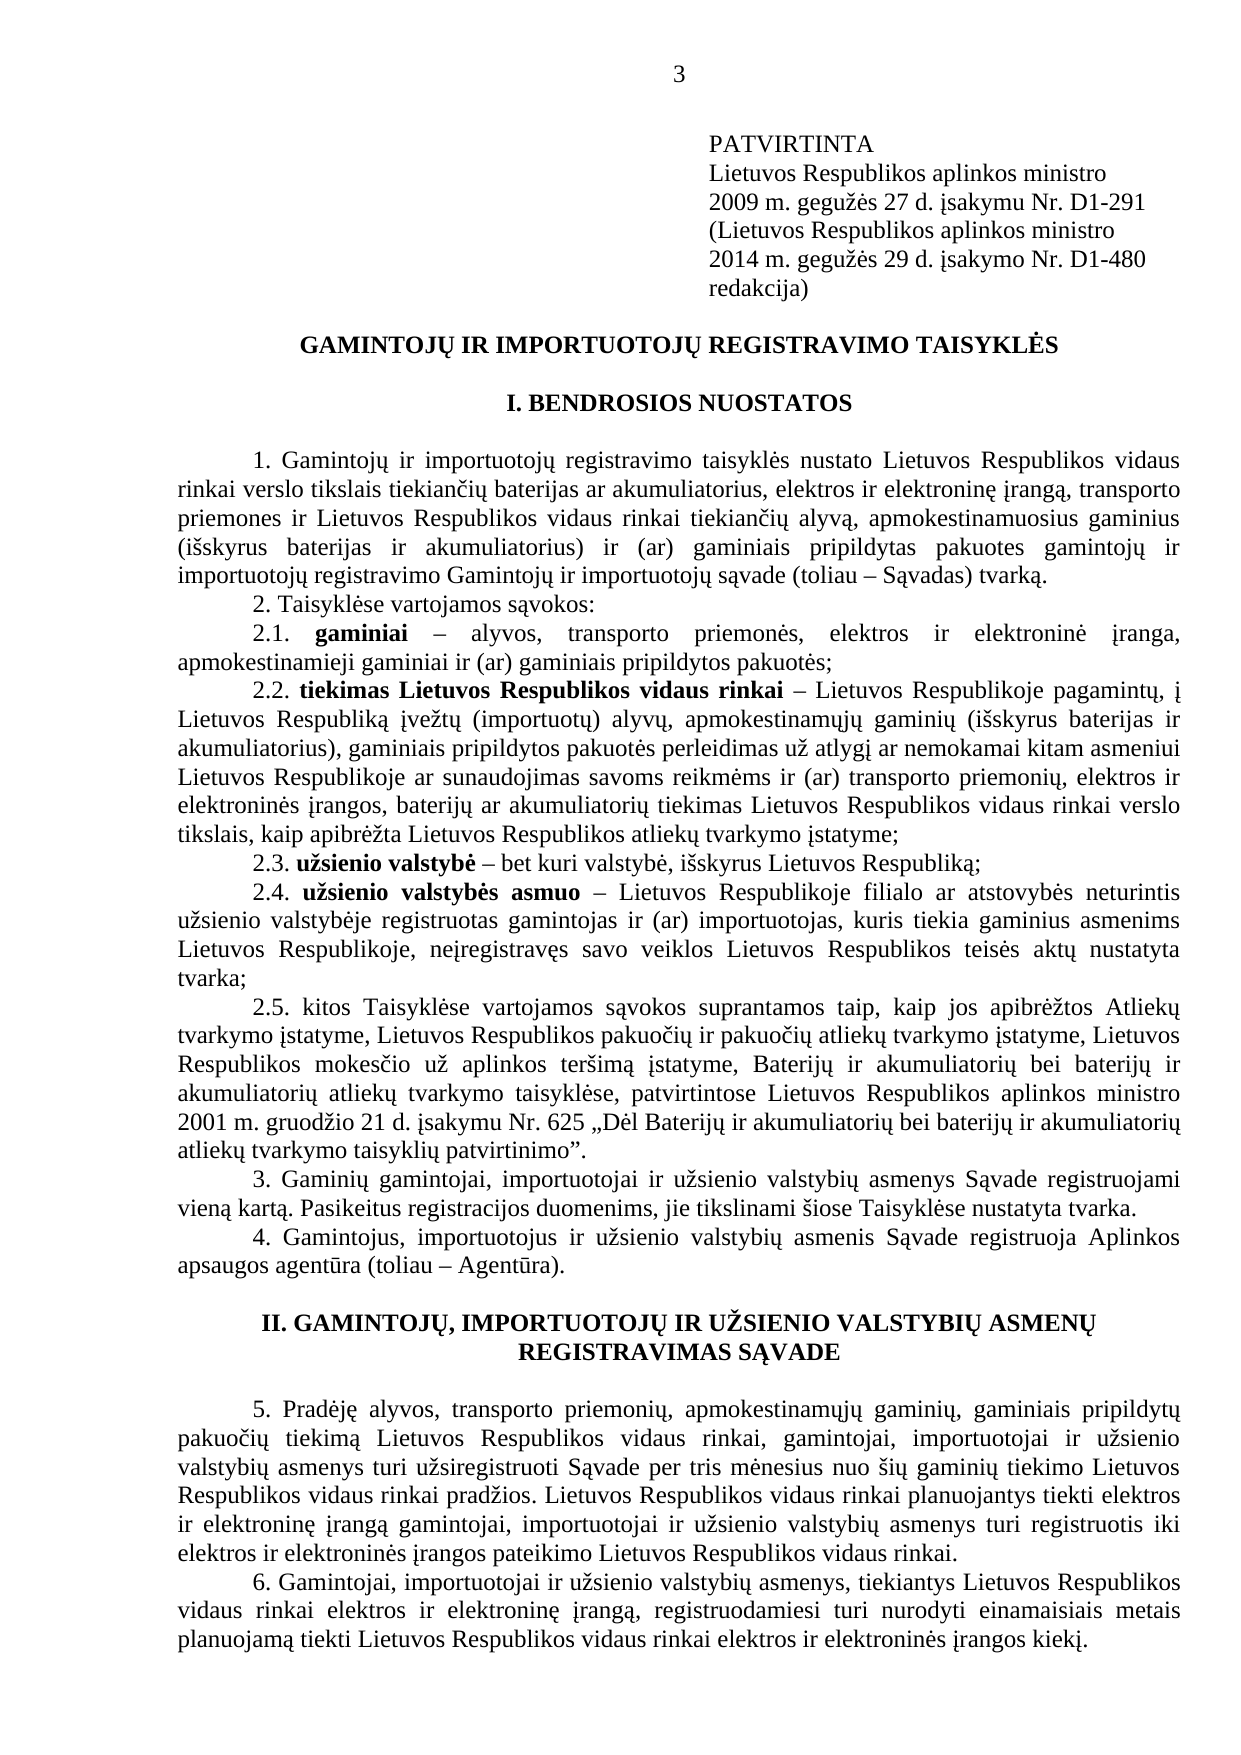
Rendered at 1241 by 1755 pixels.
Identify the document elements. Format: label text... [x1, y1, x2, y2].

text 5. Pradėję alyvos, transporto priemonių, apmokestinamųjų gaminių, gaminiais pripildytų pakuočių tiekimą Lietuvos Respublikos vidaus rinkai, gamintojai, importuotojai ir užsienio valstybių asmenys turi užsiregistruoti Sąvade per tris mėnesius nuo šių gaminių tiekimo Lietuvos Respublikos vidaus rinkai pradžios. Lietuvos Respublikos vidaus rinkai planuojantys tiekti elektros ir elektroninę įrangą gamintojai, importuotojai ir užsienio valstybių asmenys turi registruotis iki elektros ir elektroninės įrangos pateikimo Lietuvos Respublikos vidaus rinkai. [177, 1394, 1181, 1567]
text (Lietuvos Respublikos aplinkos ministro [709, 215, 1181, 244]
text 2.2. tiekimas Lietuvos Respublikos vidaus rinkai – Lietuvos Respublikoje pagamintų, į Lietuvos Respubliką įvežtų (importuotų) alyvų, apmokestinamųjų gaminių (išskyrus baterijas ir akumuliatorius), gaminiais pripildytos pakuotės perleidimas už atlygį ar nemokamai kitam asmeniui Lietuvos Respublikoje ar sunaudojimas savoms reikmėms ir (ar) transporto priemonių, elektros ir elektroninės įrangos, baterijų ar akumuliatorių tiekimas Lietuvos Respublikos vidaus rinkai verslo tikslais, kaip apibrėžta Lietuvos Respublikos atliekų tvarkymo įstatyme; [177, 675, 1181, 848]
text 2014 m. gegužės 29 d. įsakymo Nr. D1-480 redakcija) [709, 244, 1181, 302]
text I. BENDROSIOS NUOSTATOS [177, 388, 1181, 417]
text 2. Taisyklėse vartojamos sąvokos: [177, 589, 1181, 618]
text 3. Gaminių gamintojai, importuotojai ir užsienio valstybių asmenys Sąvade registruojami vieną kartą. Pasikeitus registracijos duomenims, jie tikslinami šiose Taisyklėse nustatyta tvarka. [177, 1164, 1181, 1222]
text 2.3. užsienio valstybė – bet kuri valstybė, išskyrus Lietuvos Respubliką; [177, 848, 1181, 877]
text Lietuvos Respublikos aplinkos ministro [517, 158, 1181, 187]
text 2.4. užsienio valstybės asmuo – Lietuvos Respublikoje filialo ar atstovybės neturintis užsienio valstybėje registruotas gamintojas ir (ar) importuotojas, kuris tiekia gaminius asmenims Lietuvos Respublikoje, neįregistravęs savo veiklos Lietuvos Respublikos teisės aktų nustatyta tvarka; [177, 877, 1181, 992]
text PATVIRTINTA [709, 129, 1181, 158]
text 2.1. gaminiai – alyvos, transporto priemonės, elektros ir elektroninė įranga, apmokestinamieji gaminiai ir (ar) gaminiais pripildytos pakuotės; [177, 618, 1181, 675]
text 2009 m. gegužės 27 d. įsakymu Nr. D1-291 [517, 187, 1181, 215]
text 4. Gamintojus, importuotojus ir užsienio valstybių asmenis Sąvade registruoja Aplinkos apsaugos agentūra (toliau – Agentūra). [177, 1222, 1181, 1279]
text II. GAMINTOJŲ, IMPORTUOTOJŲ IR UŽSIENIO VALSTYBIŲ ASMENŲ REGISTRAVIMAS SĄVADE [177, 1308, 1181, 1365]
text 6. Gamintojai, importuotojai ir užsienio valstybių asmenys, tiekiantys Lietuvos Respublikos vidaus rinkai elektros ir elektroninę įrangą, registruodamiesi turi nurodyti einamaisiais metais planuojamą tiekti Lietuvos Respublikos vidaus rinkai elektros ir elektroninės įrangos kiekį. [177, 1567, 1181, 1653]
text 2.5. kitos Taisyklėse vartojamos sąvokos suprantamos taip, kaip jos apibrėžtos Atliekų tvarkymo įstatyme, Lietuvos Respublikos pakuočių ir pakuočių atliekų tvarkymo įstatyme, Lietuvos Respublikos mokesčio už aplinkos teršimą įstatyme, Baterijų ir akumuliatorių bei baterijų ir akumuliatorių atliekų tvarkymo taisyklėse, patvirtintose Lietuvos Respublikos aplinkos ministro 2001 m. gruodžio 21 d. įsakymu Nr. 625 „Dėl Baterijų ir akumuliatorių bei baterijų ir akumuliatorių atliekų tvarkymo taisyklių patvirtinimo”. [177, 992, 1181, 1164]
text 1. Gamintojų ir importuotojų registravimo taisyklės nustato Lietuvos Respublikos vidaus rinkai verslo tikslais tiekiančių baterijas ar akumuliatorius, elektros ir elektroninę įrangą, transporto priemones ir Lietuvos Respublikos vidaus rinkai tiekiančių alyvą, apmokestinamuosius gaminius (išskyrus baterijas ir akumuliatorius) ir (ar) gaminiais pripildytas pakuotes gamintojų ir importuotojų registravimo Gamintojų ir importuotojų sąvade (toliau – Sąvadas) tvarką. [177, 445, 1181, 589]
text GAMINTOJŲ IR IMPORTUOTOJŲ REGISTRAVIMO TAISYKLĖS [177, 330, 1181, 359]
